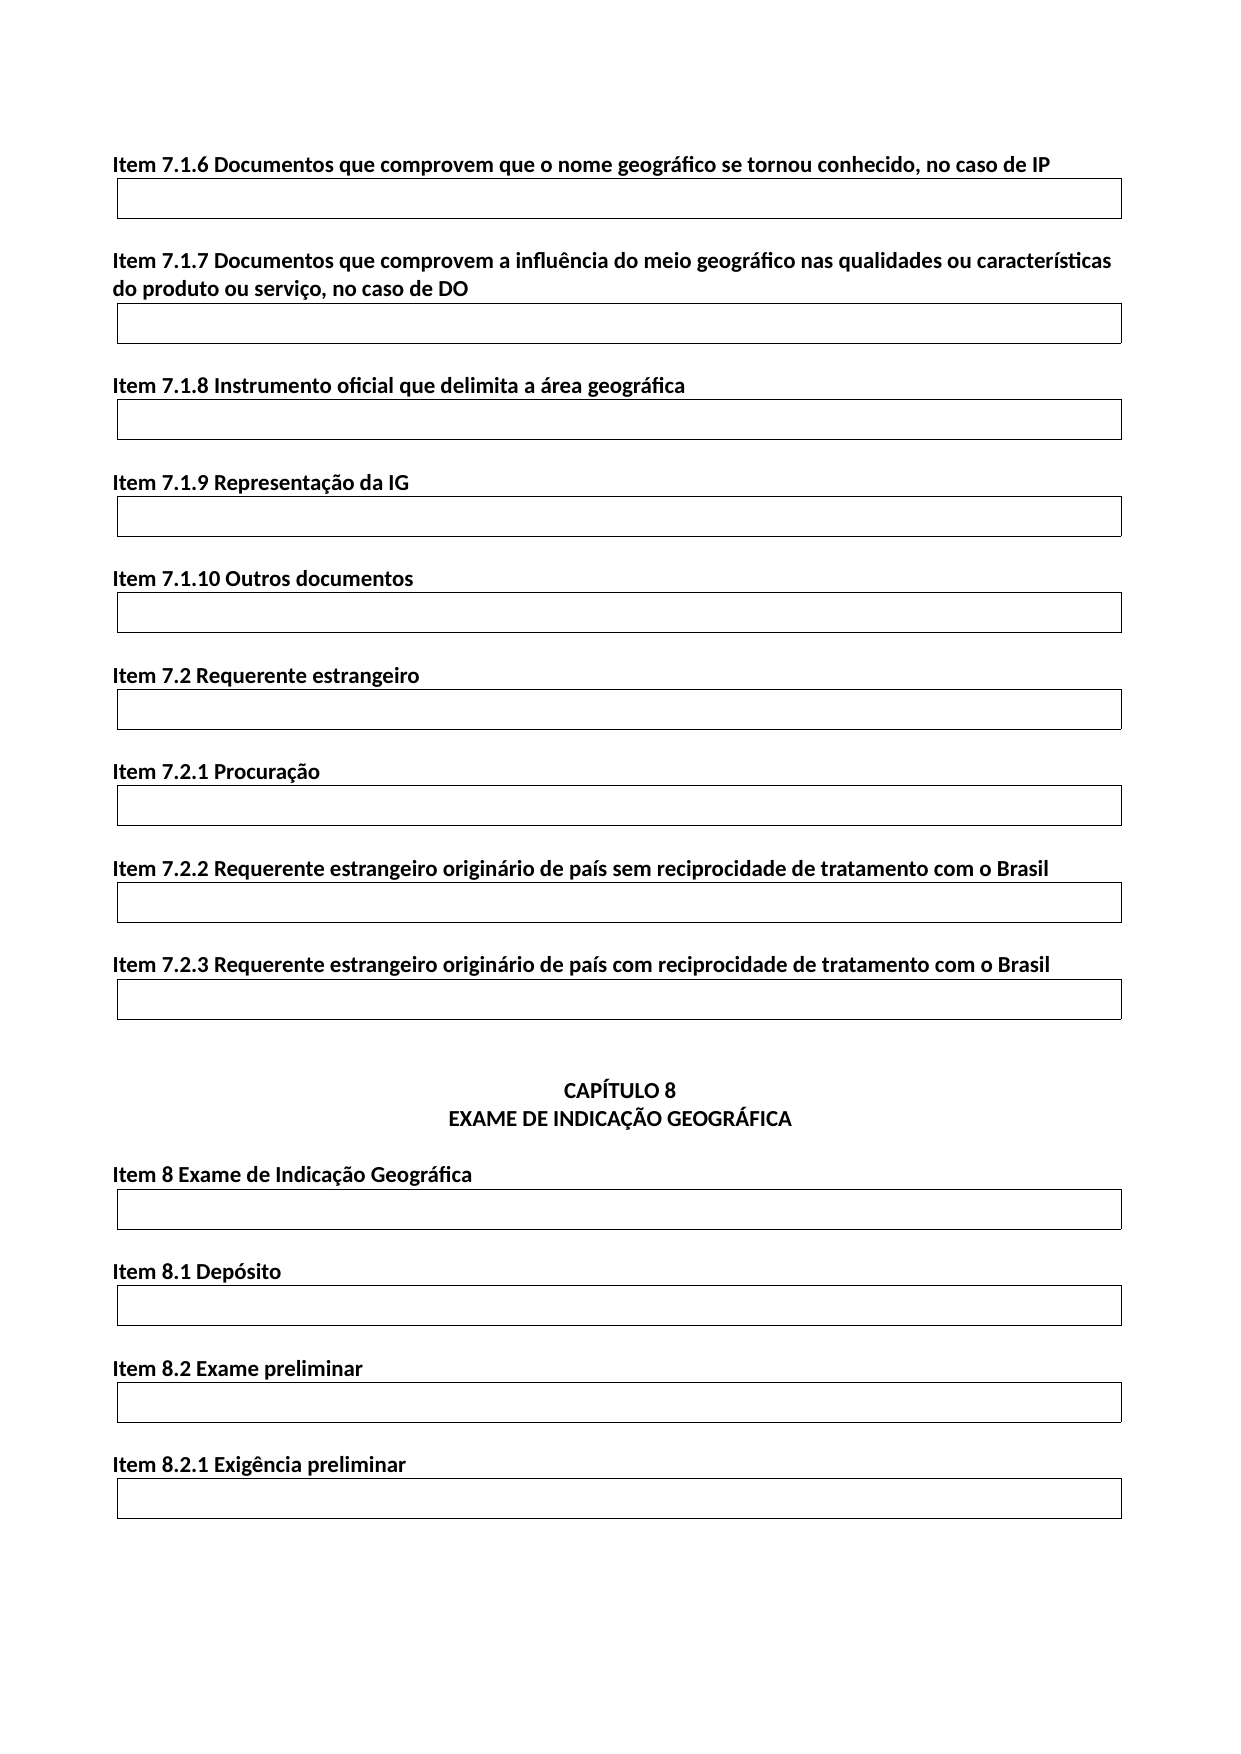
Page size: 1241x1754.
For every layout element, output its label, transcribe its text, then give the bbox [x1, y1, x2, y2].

table_header [118, 1479, 1121, 1518]
table_header [118, 179, 1121, 218]
table_header [118, 497, 1121, 536]
table_header [118, 980, 1121, 1018]
text Item 7.1.7 Documentos que comprovem a influência do meio geográfico nas qualidades ou características do produto ou serviço, no caso de DO [112, 247, 1128, 303]
table_header [118, 1286, 1121, 1325]
text Item 8.2 Exame preliminar [112, 1354, 1128, 1382]
text Item 7.2.1 Procuração [112, 757, 1128, 785]
table_header [118, 786, 1121, 825]
text Item 7.1.6 Documentos que comprovem que o nome geográfico se tornou conhecido, no caso de IP [112, 150, 1128, 178]
text Item 7.2.2 Requerente estrangeiro originário de país sem reciprocidade de tratamento com o Brasil [112, 854, 1128, 882]
text Item 8 Exame de Indicação Geográfica [112, 1161, 1128, 1189]
text Item 8.1 Depósito [112, 1257, 1128, 1285]
table_header [118, 1190, 1121, 1229]
table_header [118, 304, 1121, 343]
table_header [118, 400, 1121, 439]
text EXAME DE INDICAÇÃO GEOGRÁFICA [112, 1104, 1128, 1133]
text Item 7.2.3 Requerente estrangeiro originário de país com reciprocidade de tratamento com o Brasil [112, 951, 1128, 978]
text Item 7.1.8 Instrumento oficial que delimita a área geográfica [112, 371, 1128, 399]
table_header [118, 593, 1121, 632]
text Item 7.1.9 Representação da IG [112, 468, 1128, 496]
table_header [118, 1383, 1121, 1422]
text Item 7.1.10 Outros documentos [112, 564, 1128, 592]
text Item 7.2 Requerente estrangeiro [112, 661, 1128, 689]
text Item 8.2.1 Exigência preliminar [112, 1450, 1128, 1478]
table_header [118, 690, 1121, 729]
text CAPÍTULO 8 [112, 1077, 1128, 1104]
table_header [118, 883, 1121, 922]
